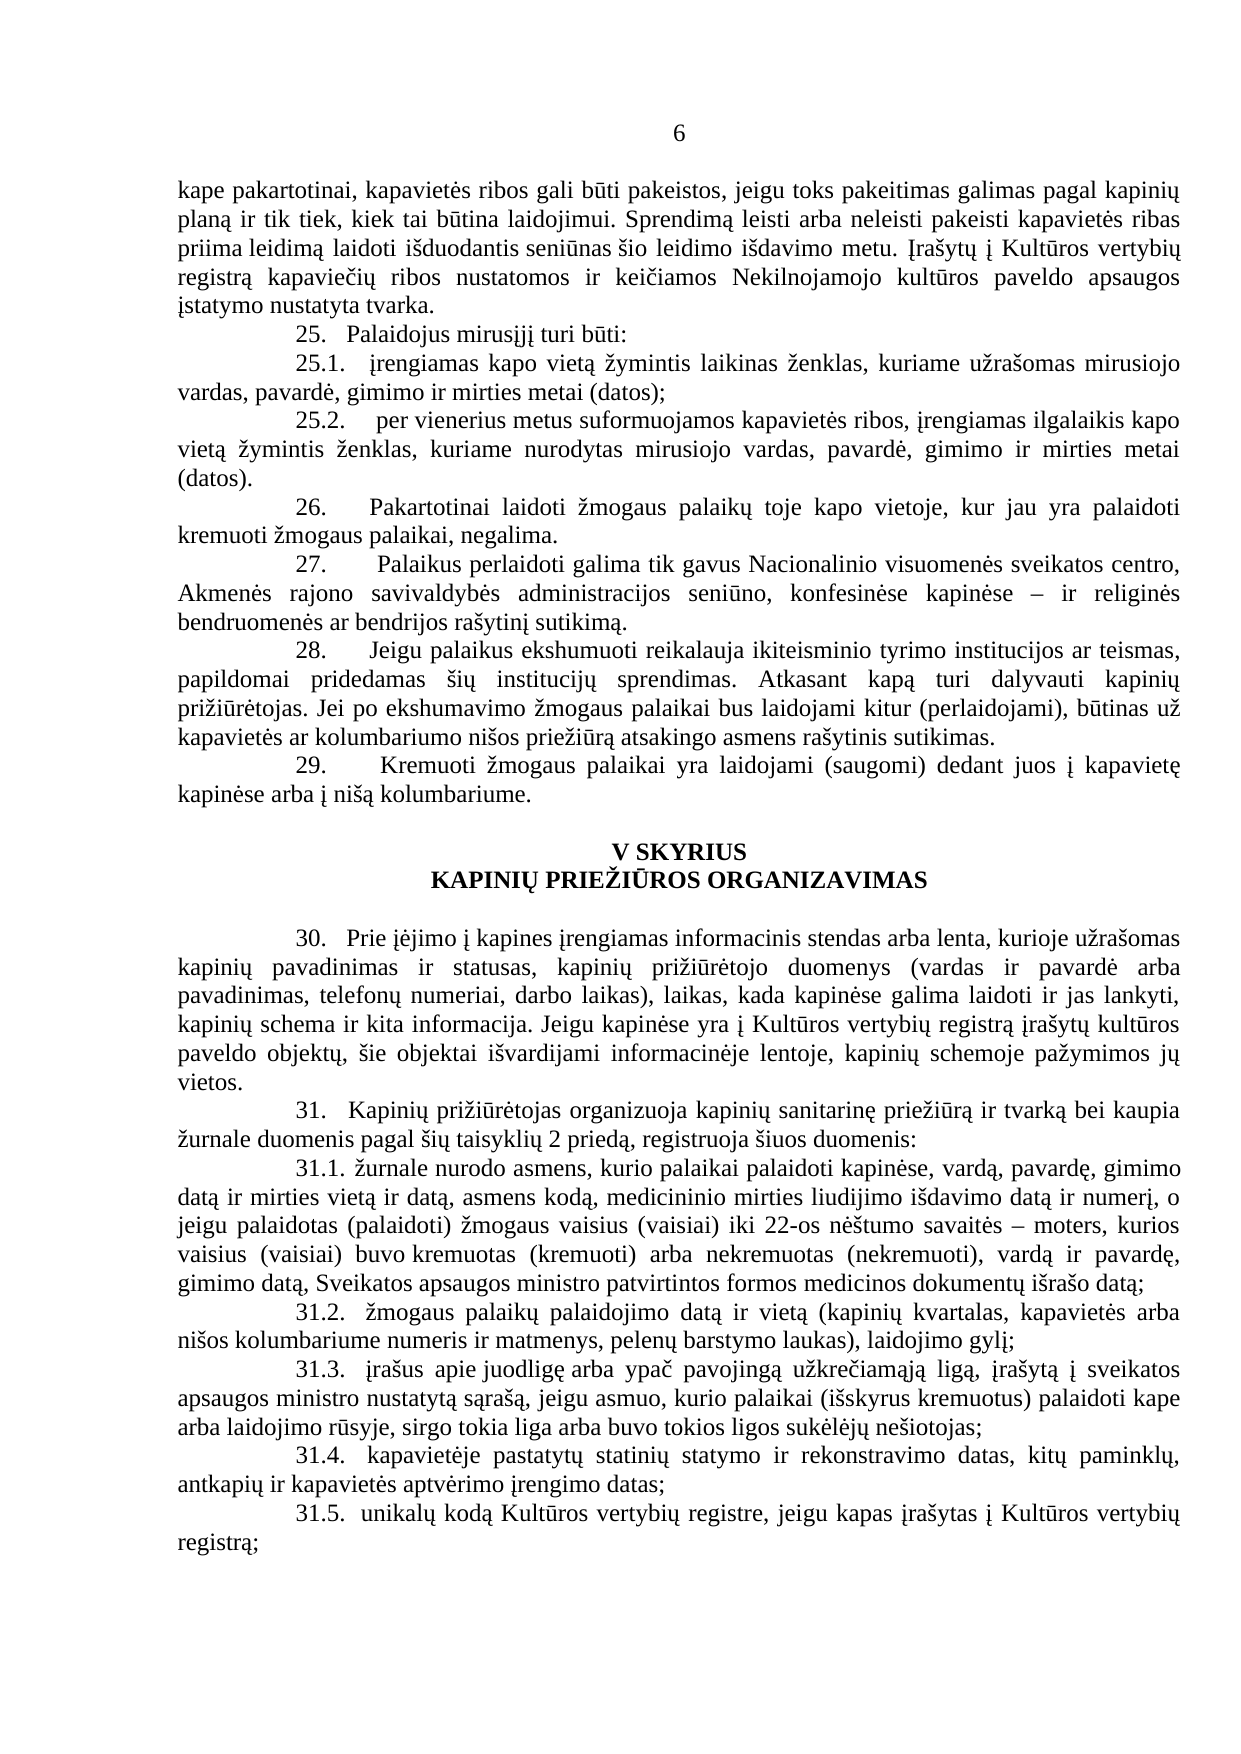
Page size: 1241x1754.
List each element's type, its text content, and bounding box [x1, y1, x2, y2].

text kape pakartotinai, kapavietės ribos gali būti pakeistos, jeigu toks pakeitimas galimas pagal kapinių planą ir tik tiek, kiek tai būtina laidojimui. Sprendimą leisti arba neleisti pakeisti kapavietės ribas priima leidimą laidoti išduodantis seniūnas šio leidimo išdavimo metu. Įrašytų į Kultūros vertybių registrą kapaviečių ribos nustatomos ir keičiamos Nekilnojamojo kultūros paveldo apsaugos įstatymo nustatyta tvarka. [177, 176, 1181, 319]
text 25. Palaidojus mirusįjį turi būti: [177, 319, 1181, 348]
text 31.1. žurnale nurodo asmens, kurio palaikai palaidoti kapinėse, vardą, pavardę, gimimo datą ir mirties vietą ir datą, asmens kodą, medicininio mirties liudijimo išdavimo datą ir numerį, o jeigu palaidotas (palaidoti) žmogaus vaisius (vaisiai) iki 22-os nėštumo savaitės – moters, kurios vaisius (vaisiai) buvo kremuotas (kremuoti) arba nekremuotas (nekremuoti), vardą ir pavardę, gimimo datą, Sveikatos apsaugos ministro patvirtintos formos medicinos dokumentų išrašo datą; [177, 1153, 1181, 1297]
text 29. Kremuoti žmogaus palaikai yra laidojami (saugomi) dedant juos į kapavietę kapinėse arba į nišą kolumbariume. [177, 751, 1181, 808]
text 31.4. kapavietėje pastatytų statinių statymo ir rekonstravimo datas, kitų paminklų, antkapių ir kapavietės aptvėrimo įrengimo datas; [177, 1441, 1181, 1498]
text 30. Prie įėjimo į kapines įrengiamas informacinis stendas arba lenta, kurioje užrašomas kapinių pavadinimas ir statusas, kapinių prižiūrėtojo duomenys (vardas ir pavardė arba pavadinimas, telefonų numeriai, darbo laikas), laikas, kada kapinėse galima laidoti ir jas lankyti, kapinių schema ir kita informacija. Jeigu kapinėse yra į Kultūros vertybių registrą įrašytų kultūros paveldo objektų, šie objektai išvardijami informacinėje lentoje, kapinių schemoje pažymimos jų vietos. [177, 923, 1181, 1096]
text 25.2. per vienerius metus suformuojamos kapavietės ribos, įrengiamas ilgalaikis kapo vietą žymintis ženklas, kuriame nurodytas mirusiojo vardas, pavardė, gimimo ir mirties metai (datos). [177, 406, 1181, 492]
text 26. Pakartotinai laidoti žmogaus palaikų toje kapo vietoje, kur jau yra palaidoti kremuoti žmogaus palaikai, negalima. [177, 492, 1181, 549]
text 31.3. įrašus apie juodligę arba ypač pavojingą užkrečiamąją ligą, įrašytą į sveikatos apsaugos ministro nustatytą sąrašą, jeigu asmuo, kurio palaikai (išskyrus kremuotus) palaidoti kape arba laidojimo rūsyje, sirgo tokia liga arba buvo tokios ligos sukėlėjų nešiotojas; [177, 1354, 1181, 1441]
text KAPINIŲ PRIEŽIŪROS ORGANIZAVIMAS [177, 866, 1181, 894]
text 31. Kapinių prižiūrėtojas organizuoja kapinių sanitarinę priežiūrą ir tvarką bei kaupia žurnale duomenis pagal šių taisyklių 2 priedą, registruoja šiuos duomenis: [177, 1096, 1181, 1153]
text 25.1. įrengiamas kapo vietą žymintis laikinas ženklas, kuriame užrašomas mirusiojo vardas, pavardė, gimimo ir mirties metai (datos); [177, 348, 1181, 406]
text 31.2. žmogaus palaikų palaidojimo datą ir vietą (kapinių kvartalas, kapavietės arba nišos kolumbariume numeris ir matmenys, pelenų barstymo laukas), laidojimo gylį; [177, 1297, 1181, 1354]
text 27. Palaikus perlaidoti galima tik gavus Nacionalinio visuomenės sveikatos centro, Akmenės rajono savivaldybės administracijos seniūno, konfesinėse kapinėse – ir religinės bendruomenės ar bendrijos rašytinį sutikimą. [177, 549, 1181, 636]
text 31.5. unikalų kodą Kultūros vertybių registre, jeigu kapas įrašytas į Kultūros vertybių registrą; [177, 1498, 1181, 1556]
text 28. Jeigu palaikus ekshumuoti reikalauja ikiteisminio tyrimo institucijos ar teismas, papildomai pridedamas šių institucijų sprendimas. Atkasant kapą turi dalyvauti kapinių prižiūrėtojas. Jei po ekshumavimo žmogaus palaikai bus laidojami kitur (perlaidojami), būtinas už kapavietės ar kolumbariumo nišos priežiūrą atsakingo asmens rašytinis sutikimas. [177, 636, 1181, 751]
text V SKYRIUS [177, 837, 1181, 866]
